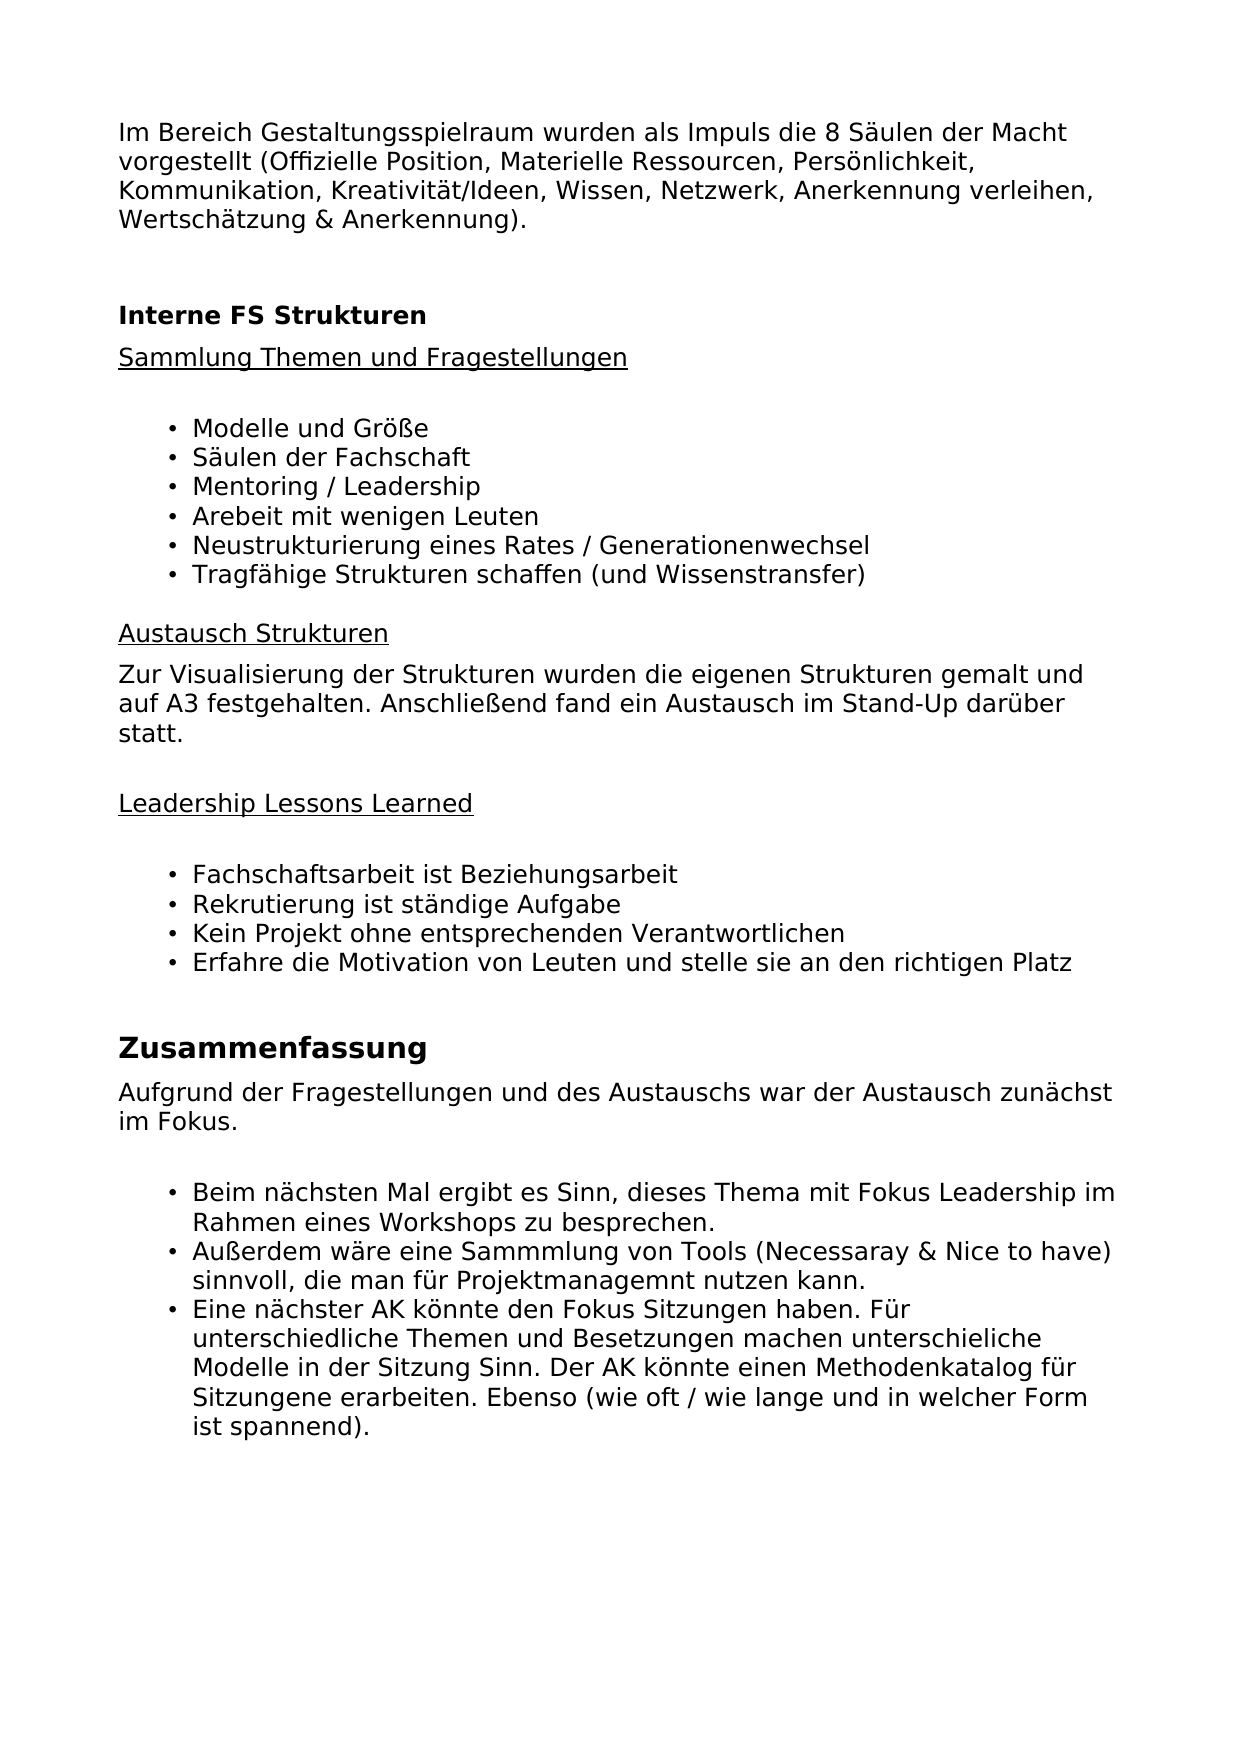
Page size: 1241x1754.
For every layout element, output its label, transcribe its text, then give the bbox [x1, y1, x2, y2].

text Zur Visualisierung der Strukturen wurden die eigenen Strukturen gemalt und auf A3 festgehalten. Anschließend fand ein Austausch im Stand-Up darüber statt. [118, 660, 1122, 777]
list Rekrutierung ist ständige Aufgabe [177, 890, 1122, 919]
list Tragfähige Strukturen schaffen (und Wissenstransfer) [177, 560, 1122, 589]
list Neustrukturierung eines Rates / Generationenwechsel [177, 531, 1122, 560]
text Sammlung Themen und Fragestellungen [118, 343, 1122, 372]
list Fachschaftsarbeit ist Beziehungsarbeit [177, 861, 1122, 890]
list Säulen der Fachschaft [177, 443, 1122, 473]
list Außerdem wäre eine Sammmlung von Tools (Necessaray & Nice to have) sinnvoll, die man für Projektmanagemnt nutzen kann. [177, 1237, 1122, 1295]
list Eine nächster AK könnte den Fokus Sitzungen haben. Für unterschiedliche Themen und Besetzungen machen unterschieliche Modelle in der Sitzung Sinn. Der AK könnte einen Methodenkatalog für Sitzungene erarbeiten. Ebenso (wie oft / wie lange und in welcher Form ist spannend). [177, 1295, 1122, 1441]
subtitle Zusammenfassung [118, 1032, 1122, 1066]
subtitle Interne FS Strukturen [118, 301, 1122, 331]
text Leadership Lessons Learned [118, 789, 1122, 819]
list Beim nächsten Mal ergibt es Sinn, dieses Thema mit Fokus Leadership im Rahmen eines Workshops zu besprechen. [177, 1179, 1122, 1237]
text Aufgrund der Fragestellungen und des Austauschs war der Austausch zunächst im Fokus. [118, 1078, 1122, 1137]
text Austausch Strukturen [118, 619, 1122, 648]
list Arebeit mit wenigen Leuten [177, 502, 1122, 531]
list Mentoring / Leadership [177, 473, 1122, 502]
list Kein Projekt ohne entsprechenden Verantwortlichen [177, 919, 1122, 948]
list Modelle und Größe [177, 414, 1122, 443]
text Im Bereich Gestaltungsspielraum wurden als Impuls die 8 Säulen der Macht vorgestellt (Offizielle Position, Materielle Ressourcen, Persönlichkeit, Kommunikation, Kreativität/Ideen, Wissen, Netzwerk, Anerkennung verleihen, Wertschätzung & Anerkennung). [118, 118, 1122, 264]
list Erfahre die Motivation von Leuten und stelle sie an den richtigen Platz [177, 948, 1122, 977]
